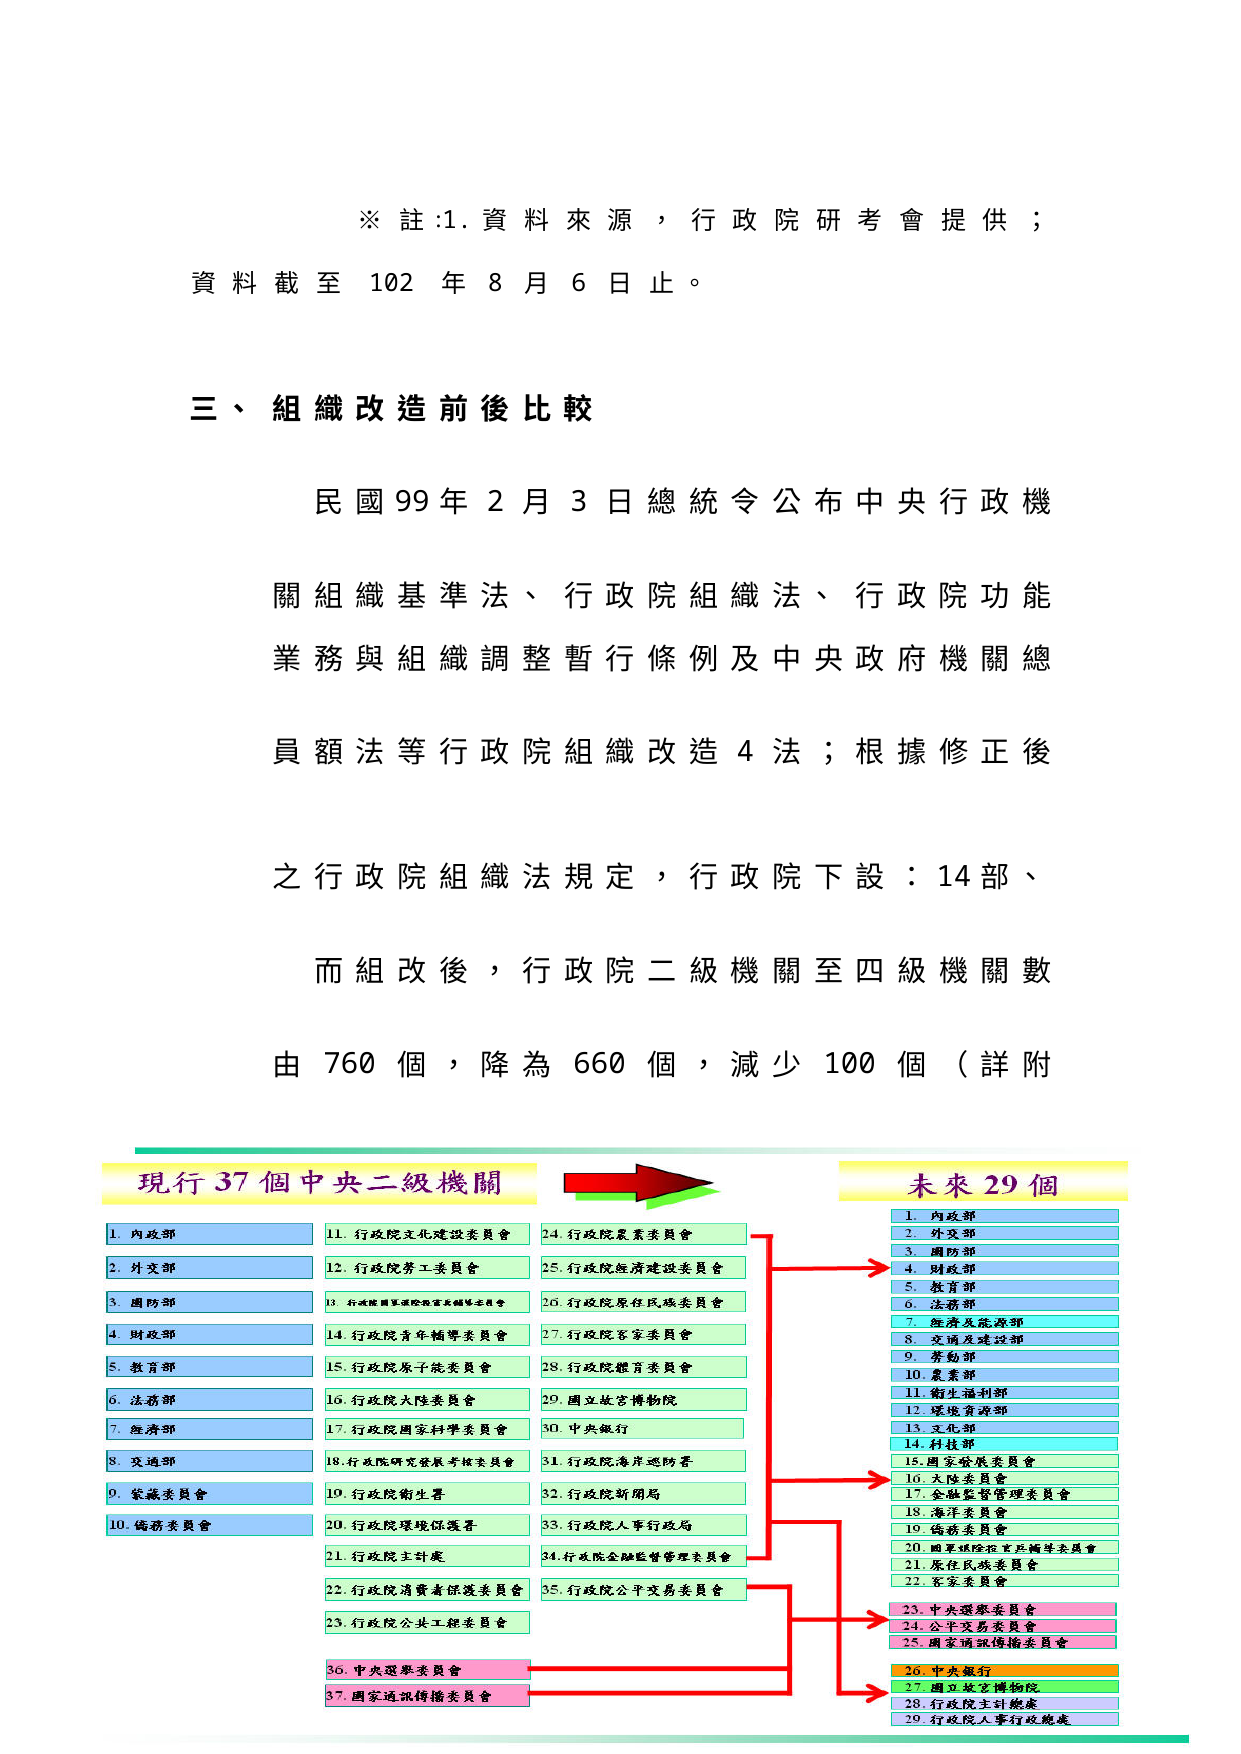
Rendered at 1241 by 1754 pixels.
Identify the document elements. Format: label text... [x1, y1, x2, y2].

text ※註:1.資料來源，行政院研考會提供；資料截至102年8月6日止。 [183, 177, 1058, 302]
text 三、組織改造前後比較 [183, 365, 1058, 427]
text 而組改後，行政院二級機關至四級機關數由760個，降為660個，減少100個（詳附圖2-4）。 [242, 927, 1058, 1091]
text 民國99年2月3日總統令公布中央行政機關組織基準法、行政院組織法、行政院功能業務與組織調整暫行條例及中央政府機關總員額法等行政院組織改造4法；根據修正後之行政院組織法規定，行政院下設：14部、8委員會、3獨立機關、1行、1院及2總處等29個部會(詳附圖2-3)。 [242, 427, 1058, 927]
